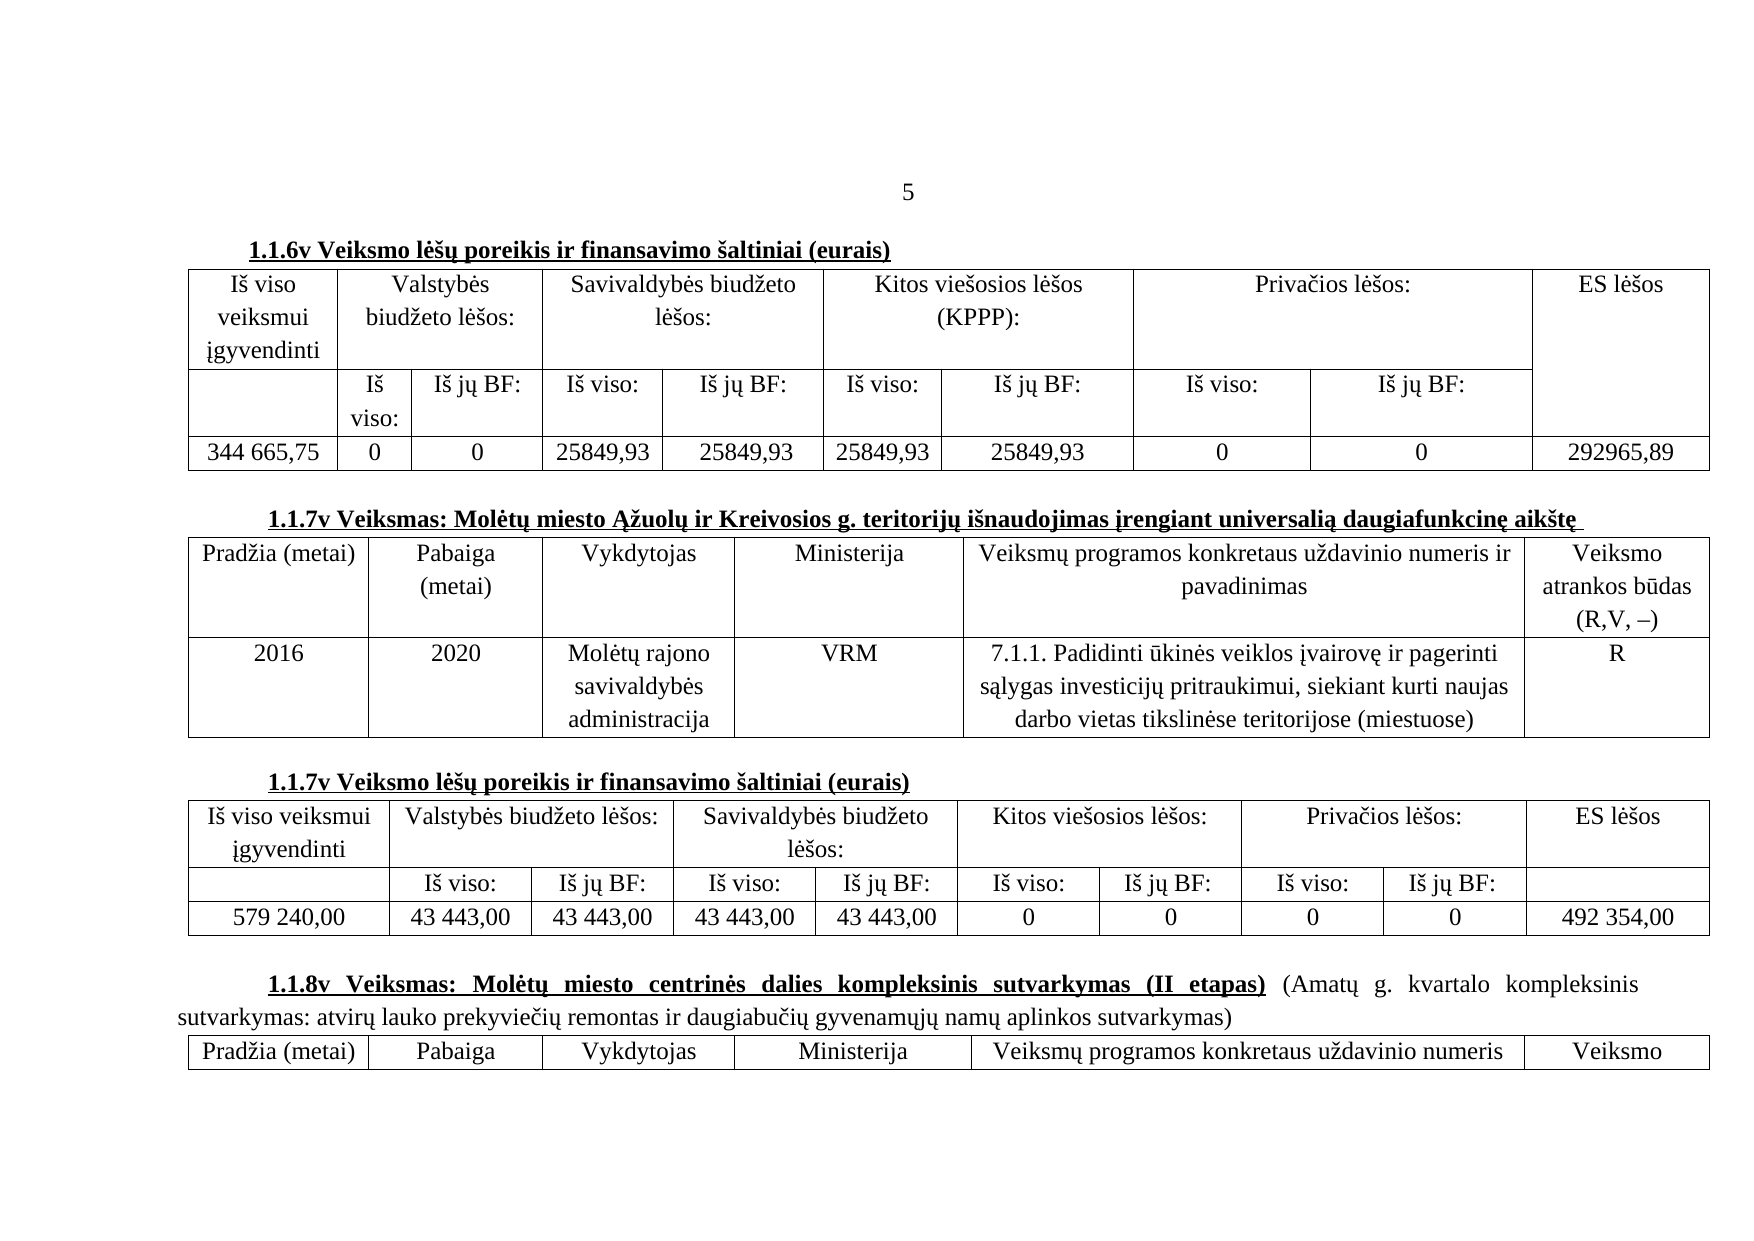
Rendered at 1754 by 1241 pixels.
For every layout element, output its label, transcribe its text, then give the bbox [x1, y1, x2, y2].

table_cell [189, 370, 337, 436]
table_cell 0 [412, 437, 542, 470]
text 1.1.8v Veiksmas: Molėtų miesto centrinės dalies kompleksinis sutvarkymas (II etapas) (Amatų g. kvartalo kompleksinis sutvarkymas: atvirų lauko prekyviečių remontas ir daugiabučių gyvenamųjų namų aplinkos sutvarkymas) [177, 969, 1639, 1031]
table_cell 25849,93 [543, 437, 662, 470]
text 1.1.7v Veiksmas: Molėtų miesto Ąžuolų ir Kreivosios g. teritorijų išnaudojimas įrengiant universalią daugiafunkcinę aikštę [177, 504, 1639, 532]
table_cell Iš jų BF: [1384, 868, 1526, 901]
table_header Pradžia (metai) [189, 538, 368, 637]
table_cell 0 [958, 902, 1099, 935]
table_cell 344 665,75 [189, 437, 337, 470]
table_header Ministerija [735, 538, 963, 637]
table_header Veiksmo atrankos būdas (R,V, –) [1525, 538, 1709, 637]
table_header ES lėšos [1533, 270, 1709, 436]
table_header Veiksmo [1525, 1036, 1709, 1069]
table_header Savivaldybės biudžeto lėšos: [543, 270, 823, 368]
table_cell 2016 [189, 638, 368, 737]
table_cell 25849,93 [942, 437, 1133, 470]
table_header Veiksmų programos konkretaus uždavinio numeris [972, 1036, 1524, 1069]
table_cell Iš jų BF: [942, 370, 1133, 436]
table_header Veiksmų programos konkretaus uždavinio numeris ir pavadinimas [964, 538, 1524, 637]
table_header Privačios lėšos: [1242, 801, 1526, 867]
table_cell 0 [1311, 437, 1532, 470]
table_header Pabaiga [369, 1036, 542, 1069]
table_cell Iš viso: [1242, 868, 1383, 901]
table_cell Iš viso: [824, 370, 941, 436]
table_header Ministerija [735, 1036, 971, 1069]
table_cell 0 [1242, 902, 1383, 935]
table_cell 25849,93 [663, 437, 823, 470]
table_cell 492 354,00 [1527, 902, 1709, 935]
table_header Vykdytojas [543, 538, 734, 637]
table_cell Iš jų BF: [816, 868, 957, 901]
table_cell 292965,89 [1533, 437, 1709, 470]
table_header Pabaiga (metai) [369, 538, 542, 637]
table_cell 25849,93 [824, 437, 941, 470]
table_cell [1527, 868, 1709, 901]
table_header Iš viso veiksmui įgyvendinti [189, 801, 389, 867]
table_cell Iš viso: [674, 868, 815, 901]
table_cell VRM [735, 638, 963, 737]
table_cell 2020 [369, 638, 542, 737]
table_header Kitos viešosios lėšos: [958, 801, 1241, 867]
table_header ES lėšos [1527, 801, 1709, 867]
table_cell R [1525, 638, 1709, 737]
table_cell 0 [338, 437, 411, 470]
table_header Valstybės biudžeto lėšos: [338, 270, 542, 368]
table_cell Iš jų BF: [1311, 370, 1532, 436]
table_cell Iš viso: [1134, 370, 1310, 436]
table_cell 7.1.1. Padidinti ūkinės veiklos įvairovę ir pagerinti sąlygas investicijų pritraukimui, siekiant kurti naujas darbo vietas tikslinėse teritorijose (miestuose) [964, 638, 1524, 737]
table_header Kitos viešosios lėšos (KPPP): [824, 270, 1133, 368]
table_cell Iš viso: [543, 370, 662, 436]
table_cell 0 [1100, 902, 1241, 935]
table_cell Molėtų rajono savivaldybės administracija [543, 638, 734, 737]
table_cell Iš jų BF: [412, 370, 542, 436]
table_cell Iš viso: [958, 868, 1099, 901]
table_cell Iš viso: [338, 370, 411, 436]
table_header Iš viso veiksmui įgyvendinti [189, 270, 337, 368]
table_cell [189, 868, 389, 901]
table_cell 43 443,00 [532, 902, 673, 935]
text 1.1.7v Veiksmo lėšų poreikis ir finansavimo šaltiniai (eurais) [177, 767, 1639, 796]
table_cell 43 443,00 [390, 902, 531, 935]
table_cell 43 443,00 [674, 902, 815, 935]
text 1.1.6v Veiksmo lėšų poreikis ir finansavimo šaltiniai (eurais) [177, 235, 1639, 264]
table_cell 43 443,00 [816, 902, 957, 935]
table_header Privačios lėšos: [1134, 270, 1532, 368]
table_cell Iš viso: [390, 868, 531, 901]
table_cell 579 240,00 [189, 902, 389, 935]
table_cell 0 [1384, 902, 1526, 935]
table_cell Iš jų BF: [663, 370, 823, 436]
table_cell Iš jų BF: [532, 868, 673, 901]
table_header Pradžia (metai) [189, 1036, 368, 1069]
table_cell 0 [1134, 437, 1310, 470]
table_header Valstybės biudžeto lėšos: [390, 801, 673, 867]
table_header Savivaldybės biudžeto lėšos: [674, 801, 957, 867]
table_header Vykdytojas [543, 1036, 734, 1069]
table_cell Iš jų BF: [1100, 868, 1241, 901]
